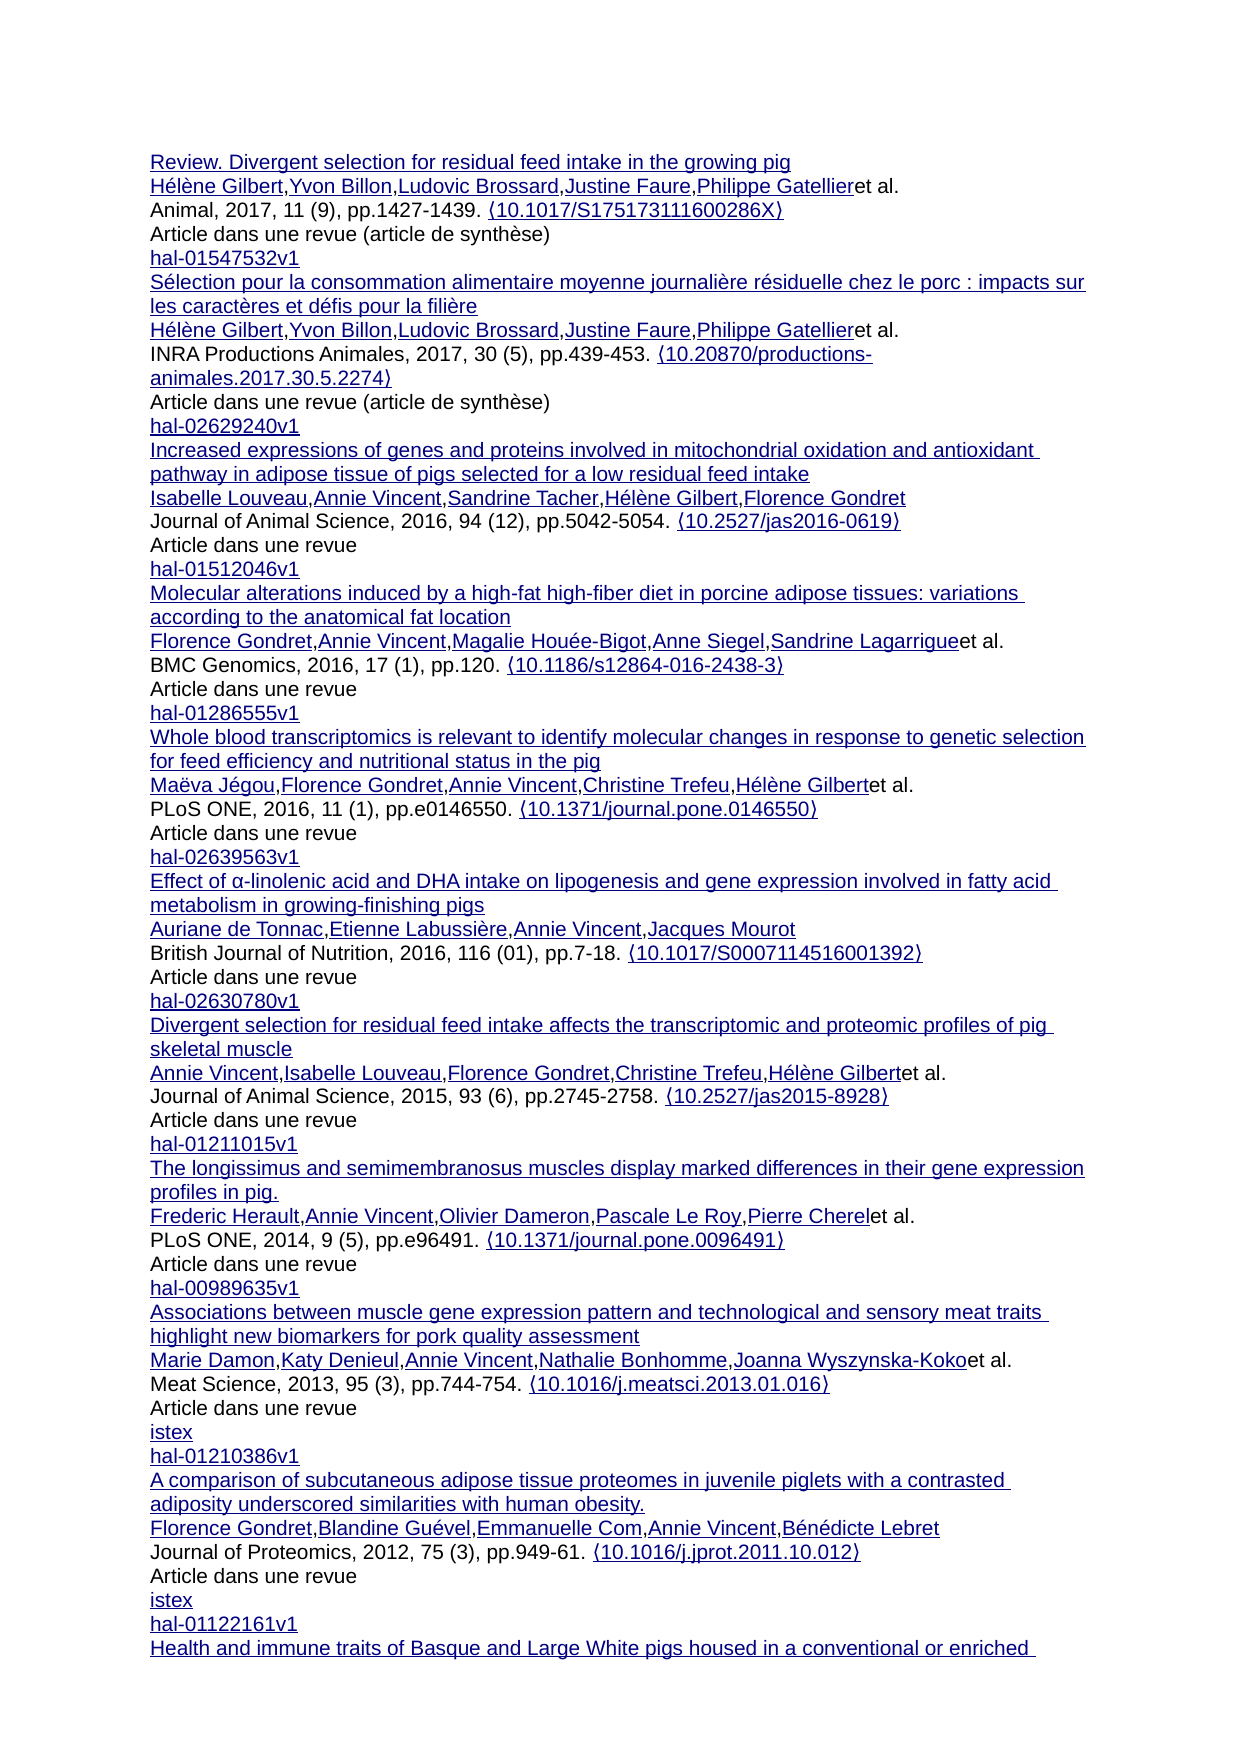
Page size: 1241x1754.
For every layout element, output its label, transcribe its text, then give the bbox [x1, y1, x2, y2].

table_cell Health and immune traits of Basque and Large White pigs housed in a conventional or enriched [150, 1635, 1090, 1659]
table_cell Associations between muscle gene expression pattern and technological and sensory meat traits highlight new biomarkers for pork quality assessment Marie Damon,Katy Denieul,Annie Vincent,Nathalie Bonhomme,Joanna Wyszynska-Kokoet al. Meat Science, 2013, 95 (3), pp.744-754. ⟨10.1016/j.meatsci.2013.01.016⟩ Article dans une revue istex hal-01210386v1 [150, 1300, 1090, 1468]
table_cell Whole blood transcriptomics is relevant to identify molecular changes in response to genetic selection for feed efficiency and nutritional status in the pig Maëva Jégou,Florence Gondret,Annie Vincent,Christine Trefeu,Hélène Gilbertet al. PLoS ONE, 2016, 11 (1), pp.e0146550. ⟨10.1371/journal.pone.0146550⟩ Article dans une revue hal-02639563v1 [150, 725, 1090, 869]
table_cell Divergent selection for residual feed intake affects the transcriptomic and proteomic profiles of pig skeletal muscle Annie Vincent,Isabelle Louveau,Florence Gondret,Christine Trefeu,Hélène Gilbertet al. Journal of Animal Science, 2015, 93 (6), pp.2745-2758. ⟨10.2527/jas2015-8928⟩ Article dans une revue hal-01211015v1 [150, 1013, 1090, 1156]
table_cell A comparison of subcutaneous adipose tissue proteomes in juvenile piglets with a contrasted adiposity underscored similarities with human obesity. Florence Gondret,Blandine Guével,Emmanuelle Com,Annie Vincent,Bénédicte Lebret Journal of Proteomics, 2012, 75 (3), pp.949-61. ⟨10.1016/j.jprot.2011.10.012⟩ Article dans une revue istex hal-01122161v1 [150, 1468, 1090, 1635]
table_cell Increased expressions of genes and proteins involved in mitochondrial oxidation and antioxidant pathway in adipose tissue of pigs selected for a low residual feed intake Isabelle Louveau,Annie Vincent,Sandrine Tacher,Hélène Gilbert,Florence Gondret Journal of Animal Science, 2016, 94 (12), pp.5042-5054. ⟨10.2527/jas2016-0619⟩ Article dans une revue hal-01512046v1 [150, 438, 1090, 581]
table_cell Review. Divergent selection for residual feed intake in the growing pig Hélène Gilbert,Yvon Billon,Ludovic Brossard,Justine Faure,Philippe Gatellieret al. Animal, 2017, 11 (9), pp.1427-1439. ⟨10.1017/S175173111600286X⟩ Article dans une revue (article de synthèse) hal-01547532v1 [150, 150, 1090, 270]
table_cell The longissimus and semimembranosus muscles display marked differences in their gene expression profiles in pig. Frederic Herault,Annie Vincent,Olivier Dameron,Pascale Le Roy,Pierre Cherelet al. PLoS ONE, 2014, 9 (5), pp.e96491. ⟨10.1371/journal.pone.0096491⟩ Article dans une revue hal-00989635v1 [150, 1156, 1090, 1300]
table_cell Effect of α-linolenic acid and DHA intake on lipogenesis and gene expression involved in fatty acid metabolism in growing-finishing pigs Auriane de Tonnac,Etienne Labussière,Annie Vincent,Jacques Mourot British Journal of Nutrition, 2016, 116 (01), pp.7-18. ⟨10.1017/S0007114516001392⟩ Article dans une revue hal-02630780v1 [150, 869, 1090, 1012]
table_cell Sélection pour la consommation alimentaire moyenne journalière résiduelle chez le porc : impacts sur les caractères et défis pour la filière Hélène Gilbert,Yvon Billon,Ludovic Brossard,Justine Faure,Philippe Gatellieret al. INRA Productions Animales, 2017, 30 (5), pp.439-453. ⟨10.20870/productions-animales.2017.30.5.2274⟩ Article dans une revue (article de synthèse) hal-02629240v1 [150, 270, 1090, 437]
table_cell Molecular alterations induced by a high-fat high-fiber diet in porcine adipose tissues: variations according to the anatomical fat location Florence Gondret,Annie Vincent,Magalie Houée-Bigot,Anne Siegel,Sandrine Lagarrigueet al. BMC Genomics, 2016, 17 (1), pp.120. ⟨10.1186/s12864-016-2438-3⟩ Article dans une revue hal-01286555v1 [150, 581, 1090, 725]
